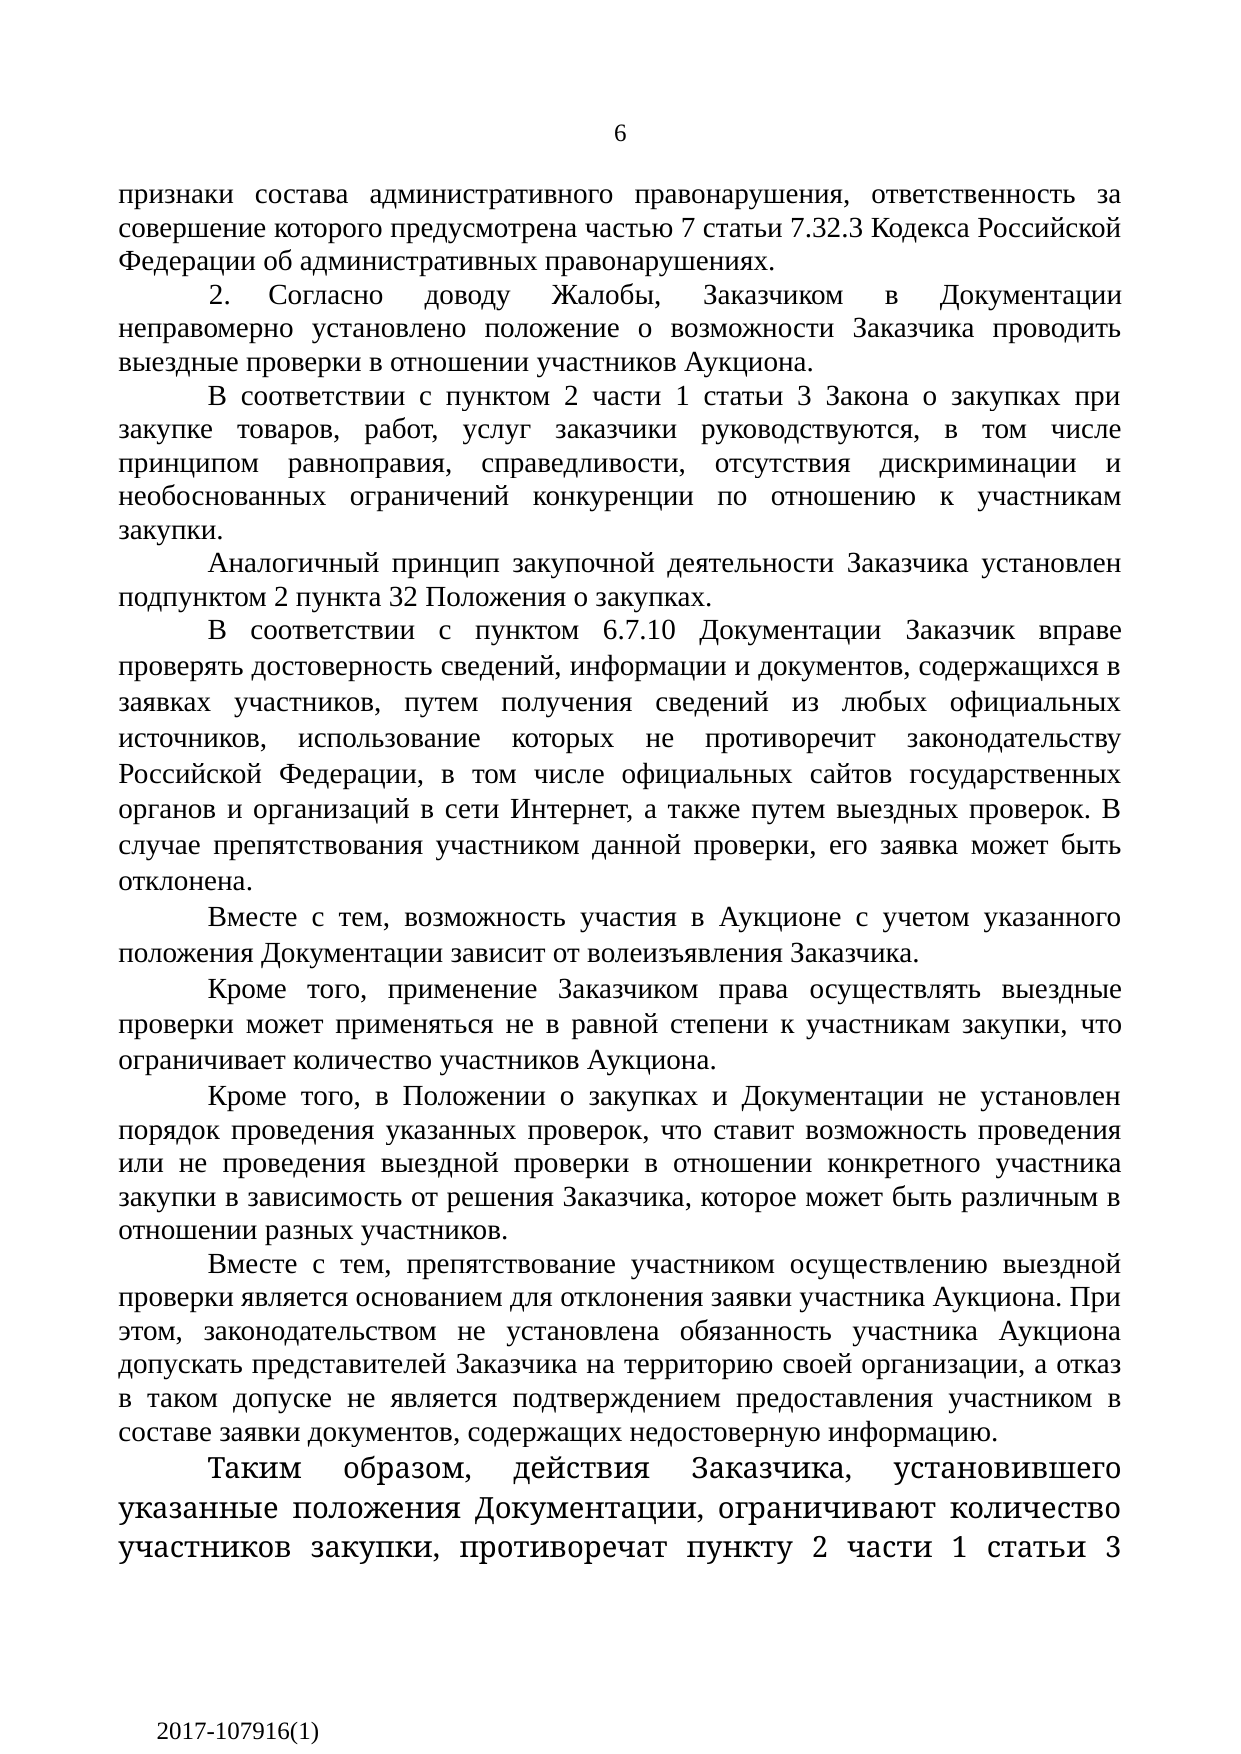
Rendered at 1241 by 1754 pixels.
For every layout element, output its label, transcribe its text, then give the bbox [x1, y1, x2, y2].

text Кроме того, применение Заказчиком права осуществлять выездные проверки может применяться не в равной степени к участникам закупки, что ограничивает количество участников Аукциона. [118, 971, 1122, 1076]
text Вместе с тем, препятствование участником осуществлению выездной проверки является основанием для отклонения заявки участника Аукциона. При этом, законодательством не установлена обязанность участника Аукциона допускать представителей Заказчика на территорию своей организации, а отказ в таком допуске не является подтверждением предоставления участником в составе заявки документов, содержащих недостоверную информацию. [118, 1246, 1122, 1447]
text В соответствии с пунктом 6.7.10 Документации Заказчик вправе проверять достоверность сведений, информации и документов, содержащихся в заявках участников, путем получения сведений из любых официальных источников, использование которых не противоречит законодательству Российской Федерации, в том числе официальных сайтов государственных органов и организаций в сети Интернет, а также путем выездных проверок. В случае препятствования участником данной проверки, его заявка может быть отклонена. [118, 612, 1122, 897]
text В соответствии с пунктом 2 части 1 статьи 3 Закона о закупках при закупке товаров, работ, услуг заказчики руководствуются, в том числе принципом равноправия, справедливости, отсутствия дискриминации и необоснованных ограничений конкуренции по отношению к участникам закупки. [118, 378, 1122, 545]
text Кроме того, в Положении о закупках и Документации не установлен порядок проведения указанных проверок, что ставит возможность проведения или не проведения выездной проверки в отношении конкретного участника закупки в зависимость от решения Заказчика, которое может быть различным в отношении разных участников. [118, 1078, 1122, 1246]
text Вместе с тем, возможность участия в Аукционе с учетом указанного положения Документации зависит от волеизъявления Заказчика. [118, 899, 1122, 968]
text признаки состава административного правонарушения, ответственность за совершение которого предусмотрена частью 7 статьи 7.32.3 Кодекса Российской Федерации об административных правонарушениях. [118, 176, 1122, 277]
text Аналогичный принцип закупочной деятельности Заказчика установлен подпунктом 2 пункта 32 Положения о закупках. [118, 545, 1122, 612]
text Таким образом, действия Заказчика, установившего указанные положения Документации, ограничивают количество участников закупки, противоречат пункту 2 части 1 статьи 3 [118, 1447, 1122, 1566]
list Согласно доводу Жалобы, Заказчиком в Документации неправомерно установлено положение о возможности Заказчика проводить выездные проверки в отношении участников Аукциона. [118, 277, 1122, 378]
